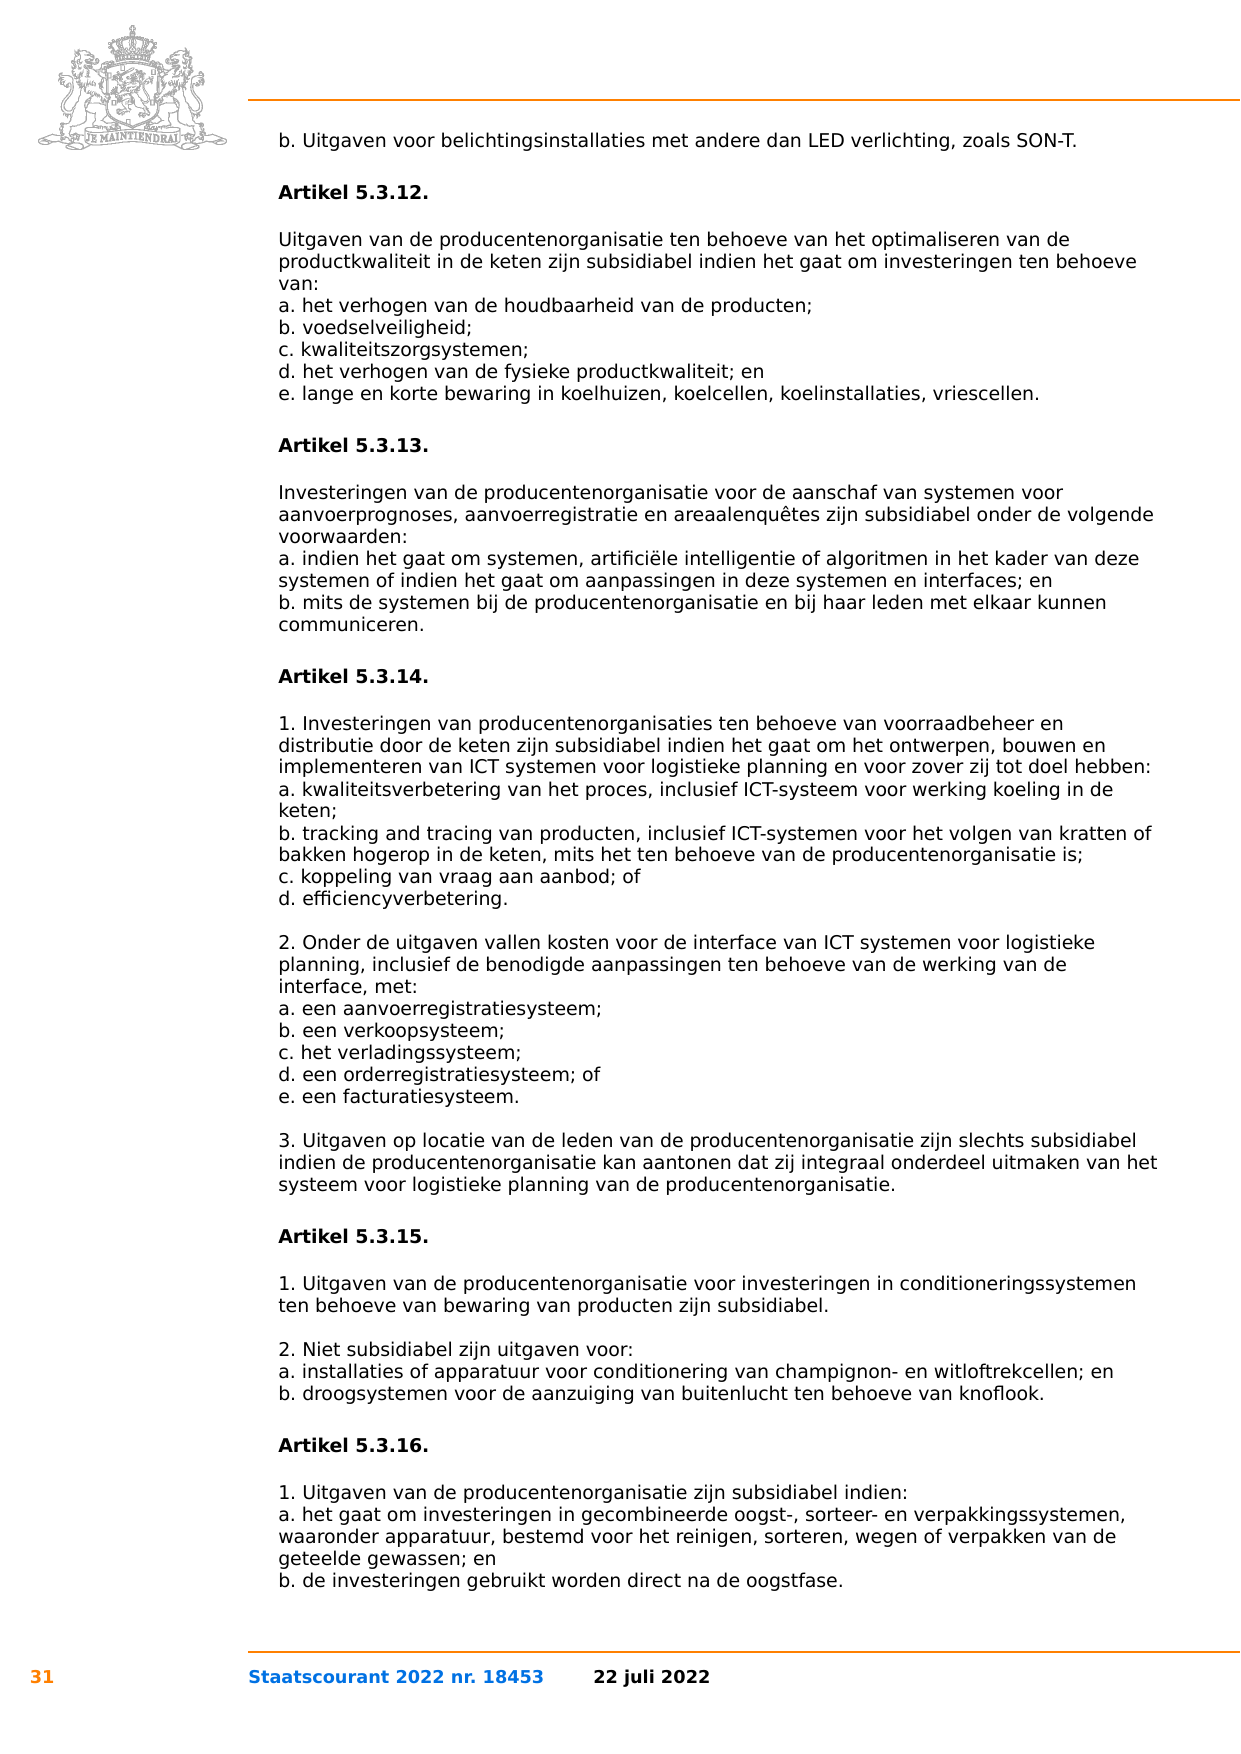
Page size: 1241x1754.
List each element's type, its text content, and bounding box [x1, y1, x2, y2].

text e. een facturatiesysteem. [278, 1086, 1163, 1108]
text 1. Uitgaven van de producentenorganisatie voor investeringen in conditioneringssystemen ten behoeve van bewaring van producten zijn subsidiabel. [278, 1273, 1163, 1317]
text 1. Uitgaven van de producentenorganisatie zijn subsidiabel indien: [278, 1482, 1163, 1503]
text c. kwaliteitszorgsystemen; [278, 339, 1163, 361]
text 2. Onder de uitgaven vallen kosten voor de interface van ICT systemen voor logistieke planning, inclusief de benodigde aanpassingen ten behoeve van de werking van de interface, met: [278, 932, 1163, 998]
text d. efficiencyverbetering. [278, 888, 1163, 910]
text b. droogsystemen voor de aanzuiging van buitenlucht ten behoeve van knoflook. [278, 1383, 1163, 1404]
text d. het verhogen van de fysieke productkwaliteit; en [278, 361, 1163, 383]
picture [38, 25, 227, 150]
text b. een verkoopsysteem; [278, 1020, 1163, 1042]
text 2. Niet subsidiabel zijn uitgaven voor: [278, 1339, 1163, 1361]
text Investeringen van de producentenorganisatie voor de aanschaf van systemen voor aanvoerprognoses, aanvoerregistratie en areaalenquêtes zijn subsidiabel onder de volgende voorwaarden: [278, 482, 1163, 548]
text a. het verhogen van de houdbaarheid van de producten; [278, 295, 1163, 317]
text e. lange en korte bewaring in koelhuizen, koelcellen, koelinstallaties, vriescellen. [278, 383, 1163, 405]
text a. het gaat om investeringen in gecombineerde oogst-, sorteer- en verpakkingssystemen, waaronder apparatuur, bestemd voor het reinigen, sorteren, wegen of verpakken van de geteelde gewassen; en [278, 1503, 1163, 1569]
subtitle Artikel 5.3.16. [278, 1434, 1163, 1457]
text a. installaties of apparatuur voor conditionering van champignon- en witloftrekcellen; en [278, 1361, 1163, 1383]
text b. de investeringen gebruikt worden direct na de oogstfase. [278, 1569, 1163, 1591]
text d. een orderregistratiesysteem; of [278, 1064, 1163, 1086]
text b. Uitgaven voor belichtingsinstallaties met andere dan LED verlichting, zoals SON-T. [278, 130, 1163, 152]
subtitle Artikel 5.3.15. [278, 1226, 1163, 1248]
text 3. Uitgaven op locatie van de leden van de producentenorganisatie zijn slechts subsidiabel indien de producentenorganisatie kan aantonen dat zij integraal onderdeel uitmaken van het systeem voor logistieke planning van de producentenorganisatie. [278, 1130, 1163, 1196]
text a. kwaliteitsverbetering van het proces, inclusief ICT-systeem voor werking koeling in de keten; [278, 778, 1163, 822]
text b. voedselveiligheid; [278, 317, 1163, 339]
subtitle Artikel 5.3.14. [278, 666, 1163, 687]
text a. een aanvoerregistratiesysteem; [278, 998, 1163, 1020]
subtitle Artikel 5.3.12. [278, 182, 1163, 204]
text b. tracking and tracing van producten, inclusief ICT-systemen voor het volgen van kratten of bakken hogerop in de keten, mits het ten behoeve van de producentenorganisatie is; [278, 822, 1163, 866]
text Uitgaven van de producentenorganisatie ten behoeve van het optimaliseren van de productkwaliteit in de keten zijn subsidiabel indien het gaat om investeringen ten behoeve van: [278, 229, 1163, 295]
text a. indien het gaat om systemen, artificiële intelligentie of algoritmen in het kader van deze systemen of indien het gaat om aanpassingen in deze systemen en interfaces; en [278, 548, 1163, 592]
text b. mits de systemen bij de producentenorganisatie en bij haar leden met elkaar kunnen communiceren. [278, 592, 1163, 636]
text 1. Investeringen van producentenorganisaties ten behoeve van voorraadbeheer en distributie door de keten zijn subsidiabel indien het gaat om het ontwerpen, bouwen en implementeren van ICT systemen voor logistieke planning en voor zover zij tot doel hebben: [278, 712, 1163, 778]
text c. het verladingssysteem; [278, 1042, 1163, 1064]
text c. koppeling van vraag aan aanbod; of [278, 866, 1163, 888]
subtitle Artikel 5.3.13. [278, 435, 1163, 457]
